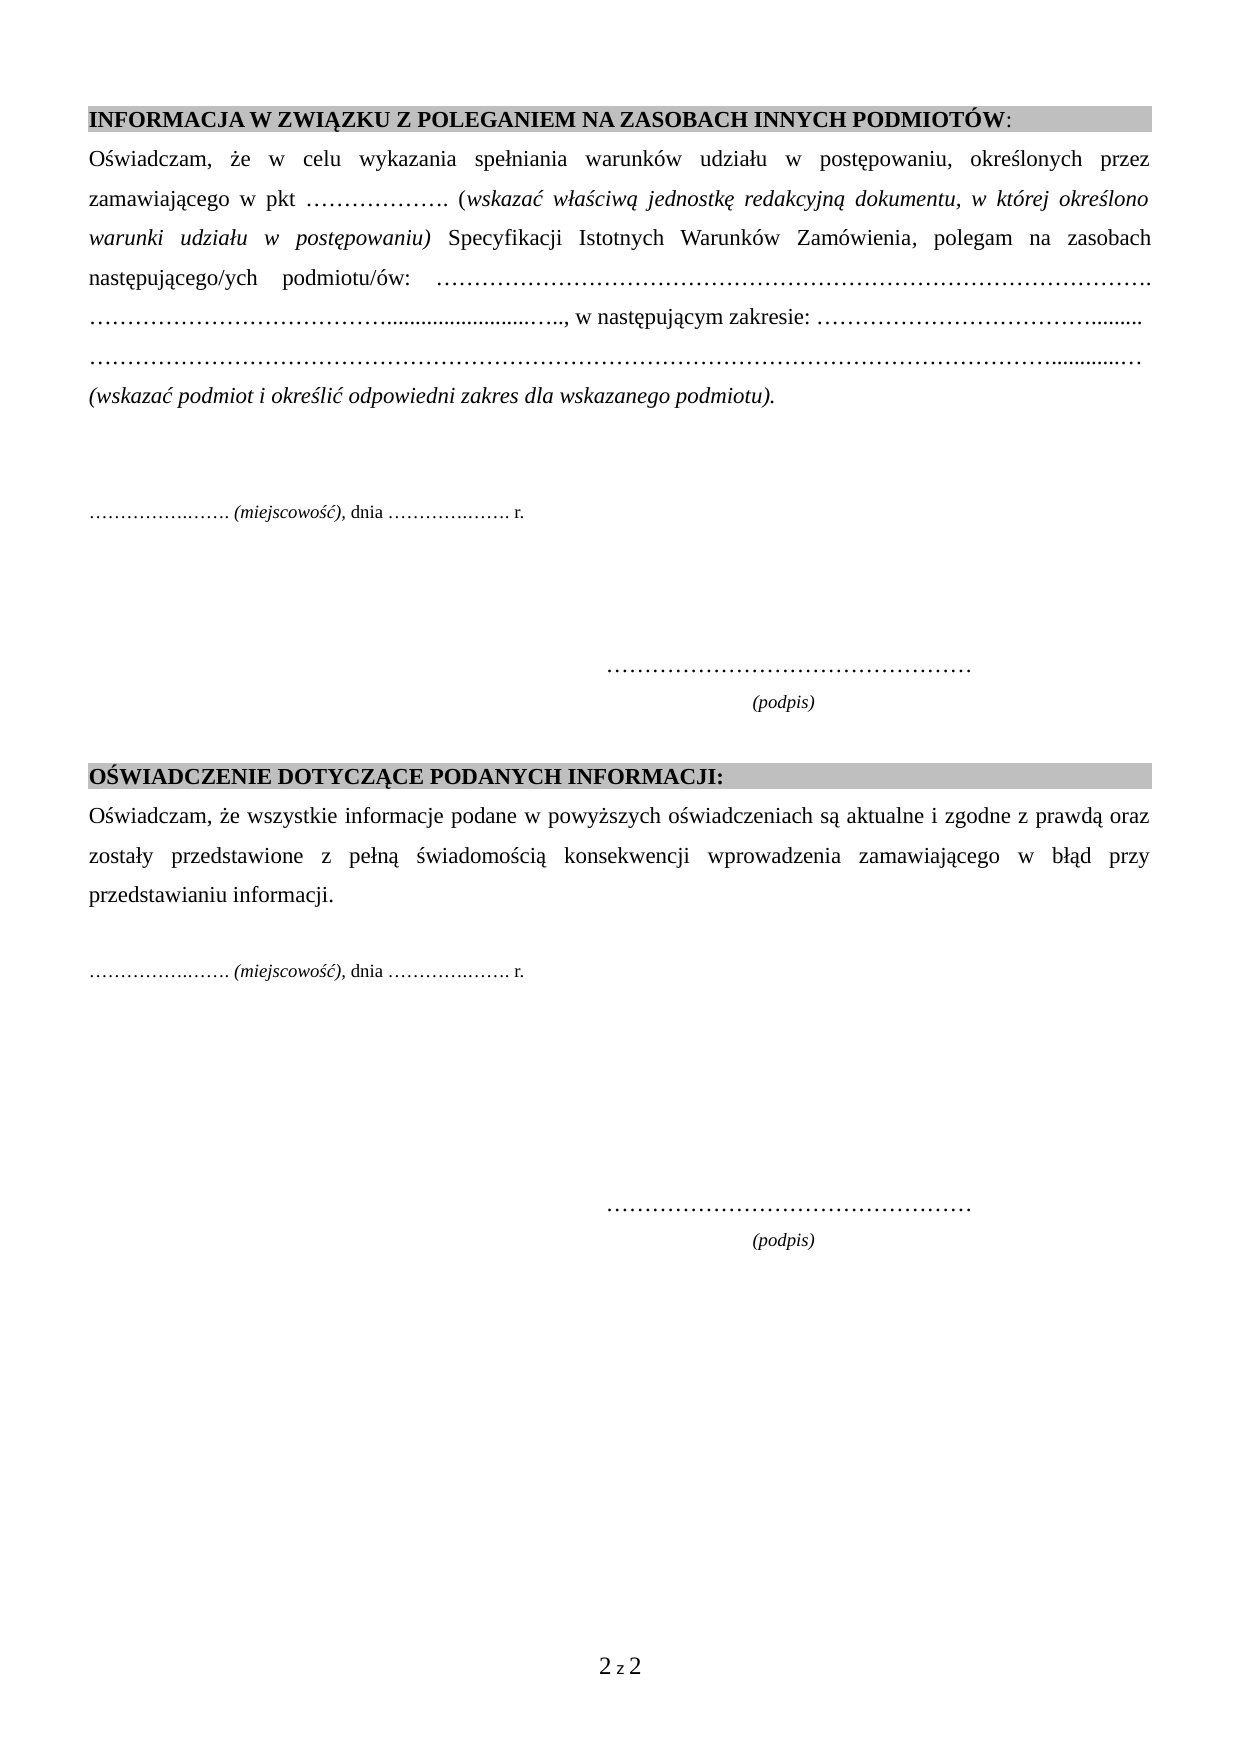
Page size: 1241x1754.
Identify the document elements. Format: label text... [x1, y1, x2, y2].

text (podpis) [678, 1229, 1152, 1251]
text Oświadczam, że wszystkie informacje podane w powyższych oświadczeniach są aktualne i zgodne z prawdą oraz zostały przedstawione z pełną świadomością konsekwencji wprowadzenia zamawiającego w błąd przy przedstawianiu informacji. [88, 802, 1152, 908]
text OŚWIADCZENIE DOTYCZĄCE PODANYCH INFORMACJI: [88, 763, 1152, 789]
text INFORMACJA W ZWIĄZKU Z POLEGANIEM NA ZASOBACH INNYCH PODMIOTÓW: [88, 106, 1152, 132]
text Oświadczam, że w celu wykazania spełniania warunków udziału w postępowaniu, określonych przez zamawiającego w pkt ………………. (wskazać właściwą jednostkę redakcyjną dokumentu, w której określono warunki udziału w postępowaniu) Specyfikacji Istotnych Warunków Zamówienia, polegam na zasobach następującego/ych podmiotu/ów: ………………………………………………………………………………….………………………………….........................….., w następującym zakresie: ………………………………......... [88, 146, 1152, 330]
text …………….……. (miejscowość), dnia ………….……. r. [88, 960, 1152, 982]
text ………………………………………………………………………………………………………………............… (wskazać podmiot i określić odpowiedni zakres dla wskazanego podmiotu). [88, 343, 1152, 409]
text ………………………………………… [88, 652, 1152, 678]
text ………………………………………… [88, 1190, 1152, 1216]
text (podpis) [678, 691, 1152, 713]
text …………….……. (miejscowość), dnia ………….……. r. [88, 501, 1152, 522]
